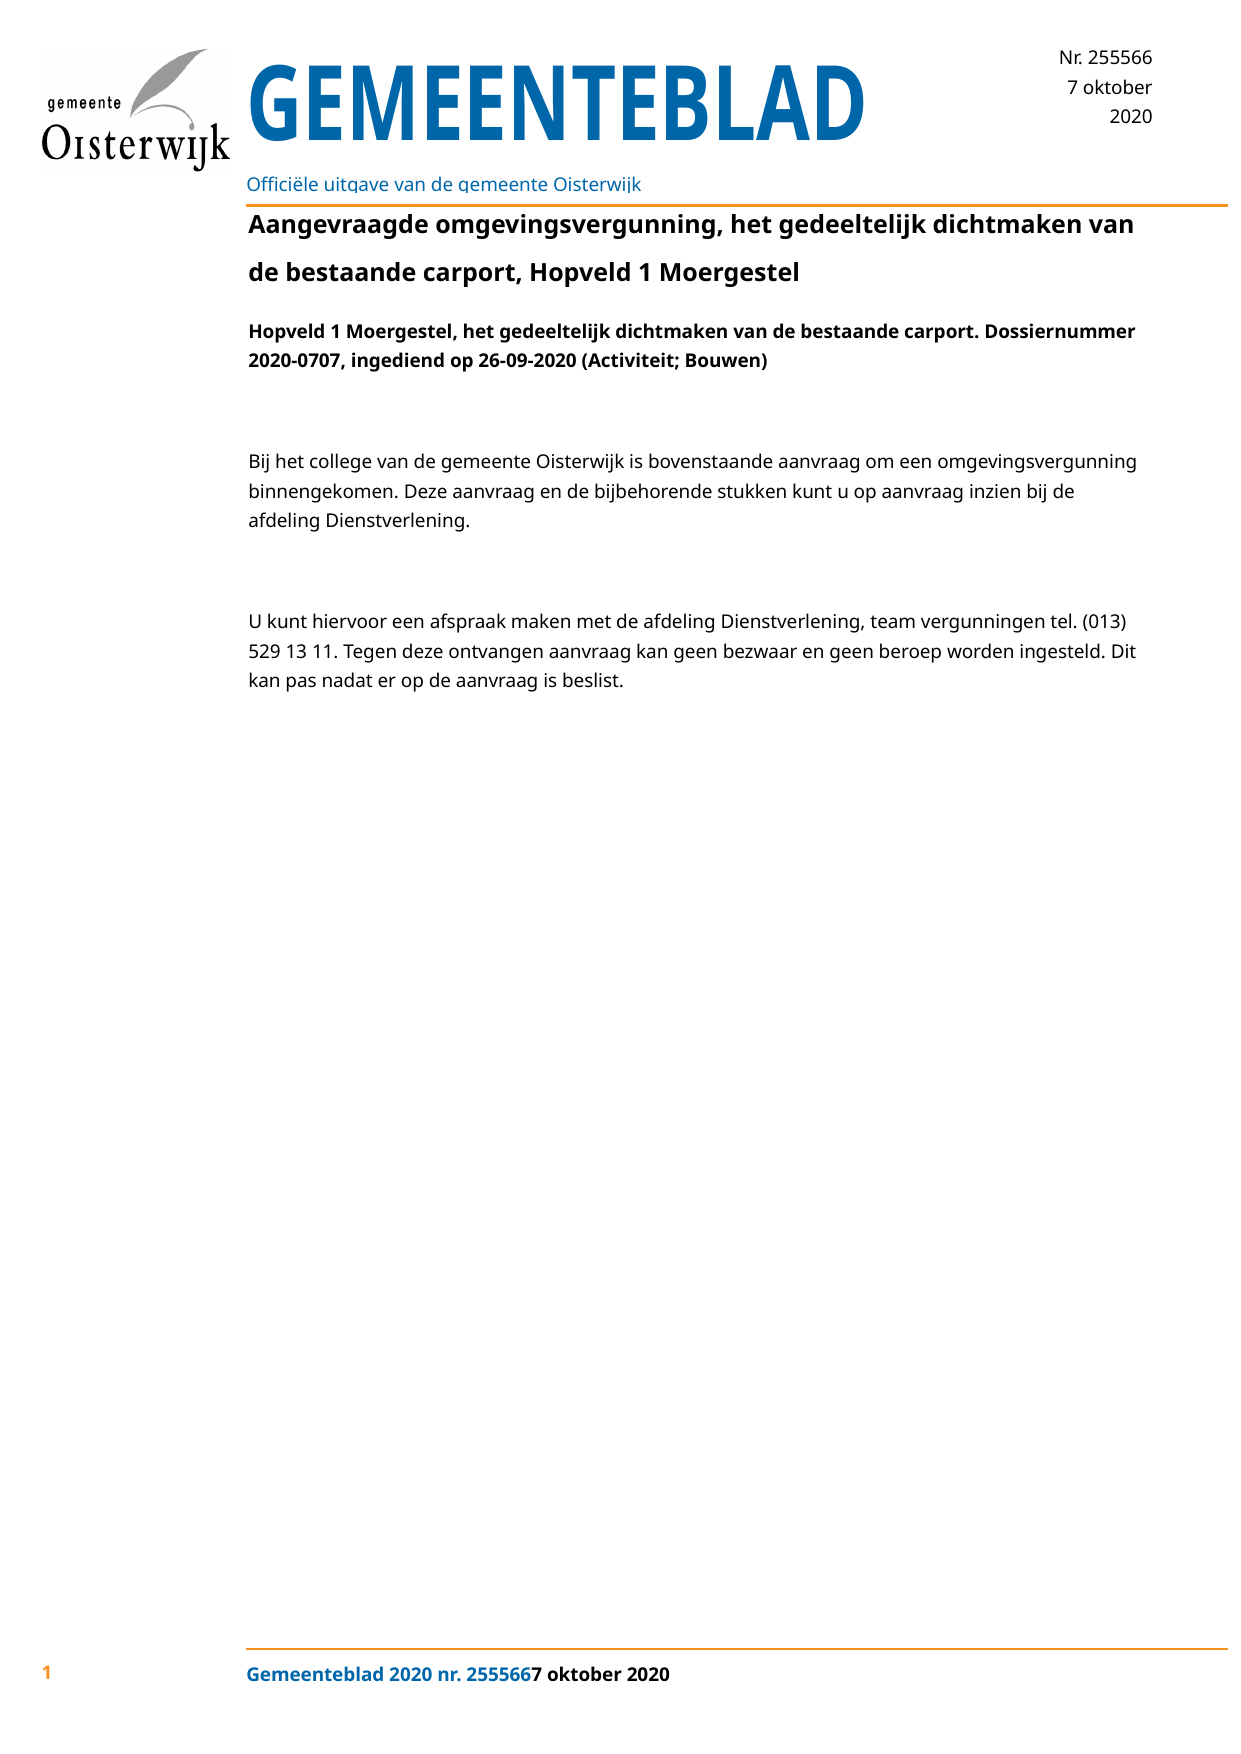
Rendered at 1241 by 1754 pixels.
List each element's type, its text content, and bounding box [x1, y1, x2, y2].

text U kunt hiervoor een afspraak maken met de afdeling Dienstverlening, team vergunningen tel. (013) 529 13 11. Tegen deze ontvangen aanvraag kan geen bezwaar en geen beroep worden ingesteld. Dit kan pas nadat er op de aanvraag is beslist. [248, 608, 1152, 693]
text Aangevraagde omgevingsvergunning, het gedeeltelijk dichtmaken van de bestaande carport, Hopveld 1 Moergestel [248, 207, 1152, 288]
picture [41, 47, 231, 172]
text Bij het college van de gemeente Oisterwijk is bovenstaande aanvraag om een omgevingsvergunning binnengekomen. Deze aanvraag en de bijbehorende stukken kunt u op aanvraag inzien bij de afdeling Dienstverlening. [248, 448, 1152, 533]
text Hopveld 1 Moergestel, het gedeeltelijk dichtmaken van de bestaande carport. Dossiernummer 2020-0707, ingediend op 26-09-2020 (Activiteit; Bouwen) [248, 318, 1152, 373]
